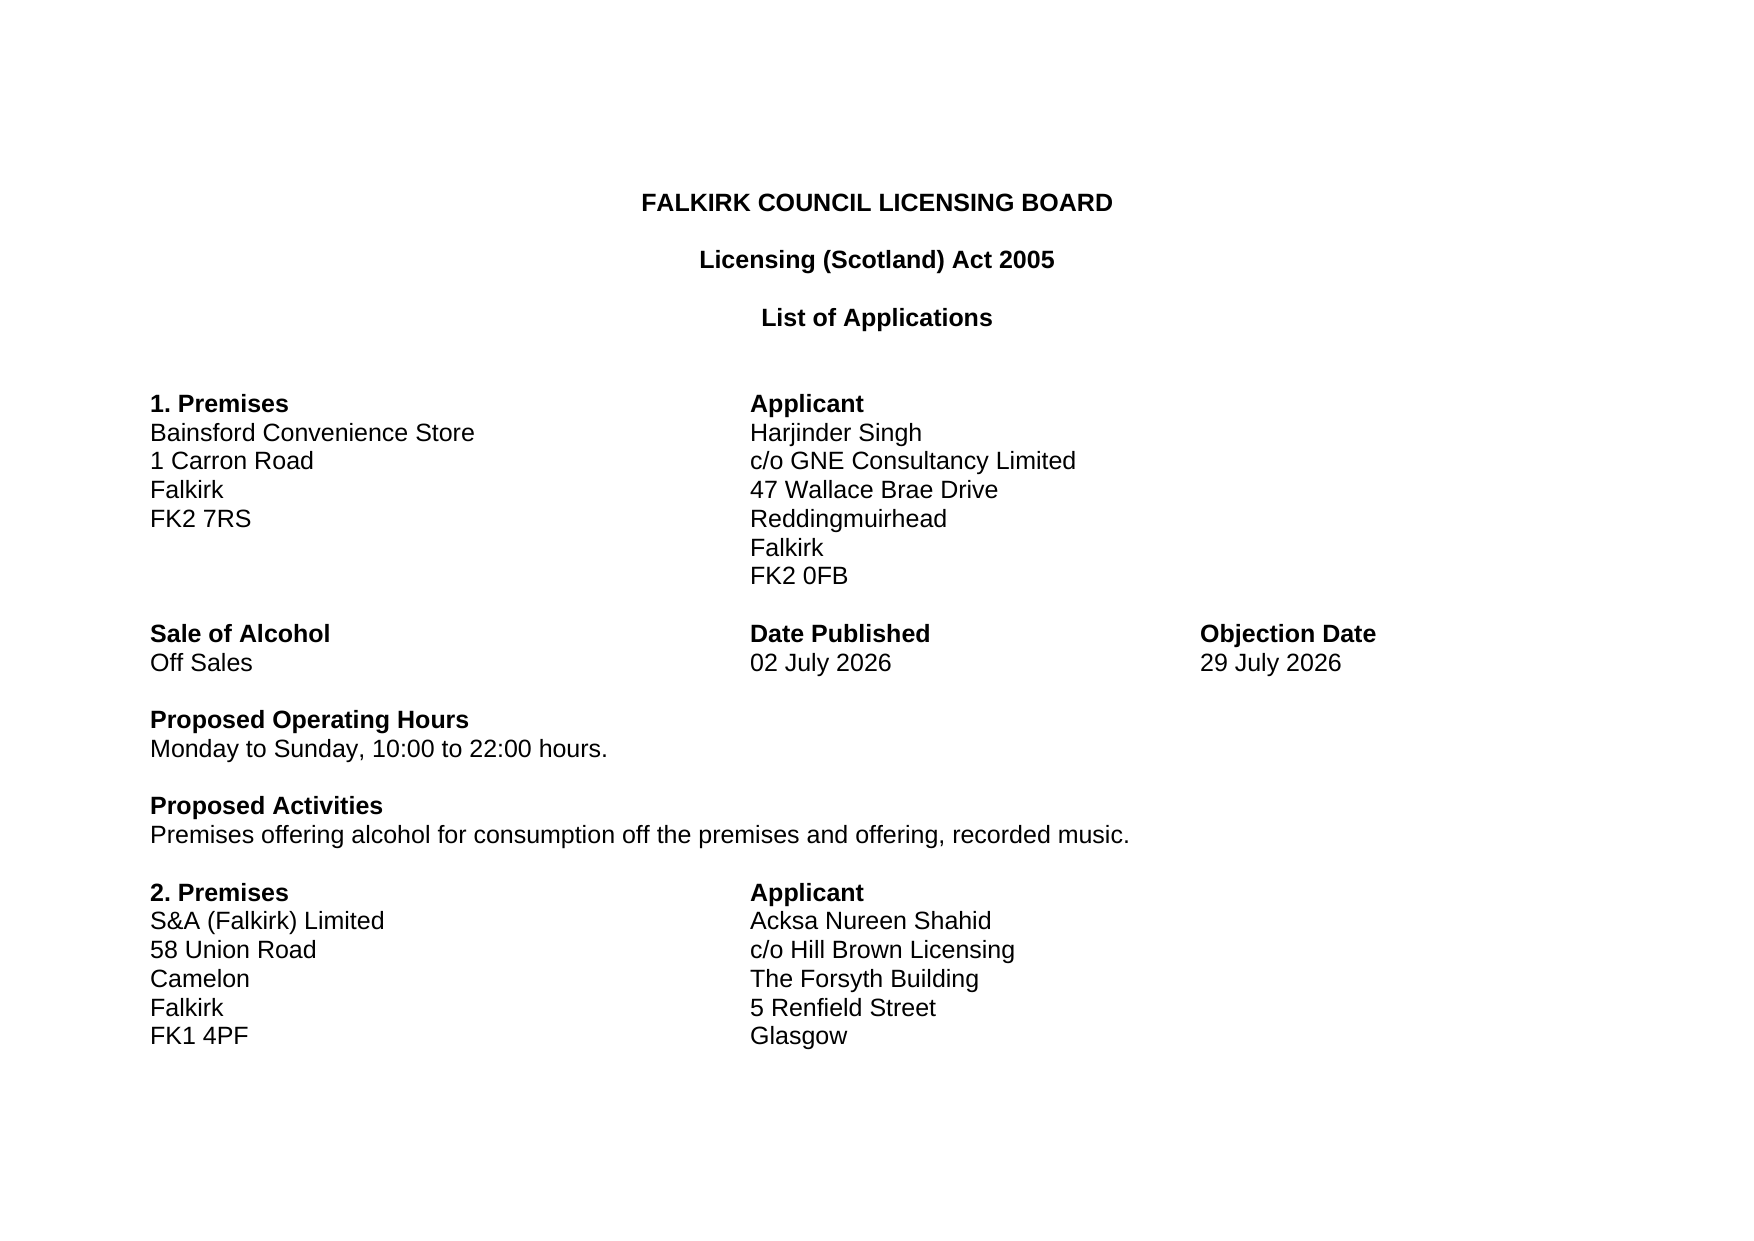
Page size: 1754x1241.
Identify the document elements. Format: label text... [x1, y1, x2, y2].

text 2. Premises Applicant [150, 877, 1604, 906]
text 1 Carron Road c/o GNE Consultancy Limited [150, 446, 1604, 475]
text Camelon The Forsyth Building [150, 964, 1604, 992]
text 1. Premises Applicant [150, 389, 1604, 417]
text FK2 0FB [150, 561, 1604, 590]
text Falkirk 47 Wallace Brae Drive [150, 475, 1604, 504]
text Premises offering alcohol for consumption off the premises and offering, recorded music. [150, 820, 1604, 849]
text Monday to Sunday, 10:00 to 22:00 hours. [150, 734, 1604, 762]
text Off Sales 02 July 2026 29 July 2026 [150, 647, 1604, 676]
text Proposed Activities [150, 791, 1604, 820]
text FK1 4PF Glasgow [150, 1021, 1604, 1050]
text Sale of Alcohol Date Published Objection Date [150, 619, 1604, 647]
text Licensing (Scotland) Act 2005 [150, 245, 1604, 274]
text Falkirk 5 Renfield Street [150, 992, 1604, 1021]
text FALKIRK COUNCIL LICENSING BOARD [150, 187, 1604, 216]
text Falkirk [150, 532, 1604, 561]
text FK2 7RS Reddingmuirhead [150, 504, 1604, 532]
text 58 Union Road c/o Hill Brown Licensing [150, 935, 1604, 964]
text Proposed Operating Hours [150, 705, 1604, 734]
text Bainsford Convenience Store Harjinder Singh [150, 417, 1604, 446]
text List of Applications [150, 302, 1604, 331]
text S&A (Falkirk) Limited Acksa Nureen Shahid [150, 906, 1604, 935]
